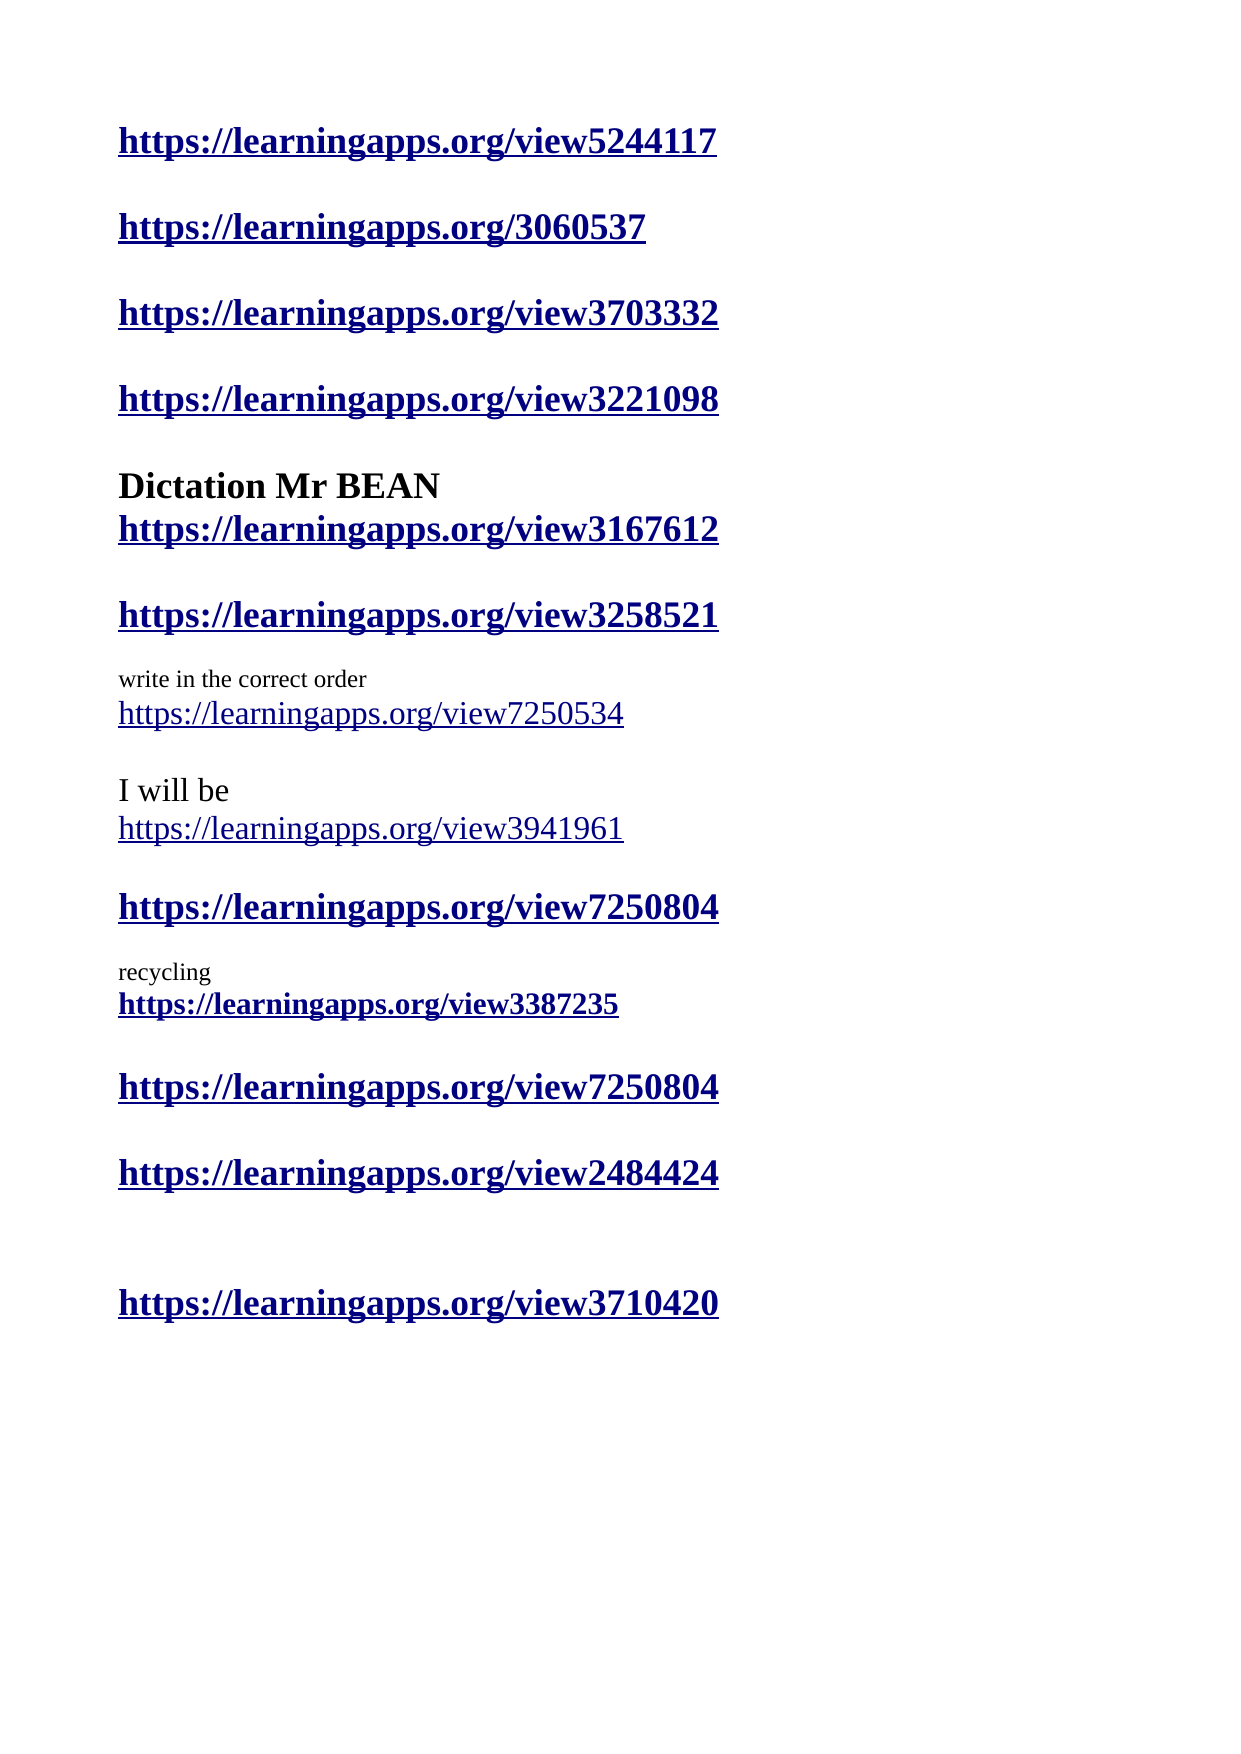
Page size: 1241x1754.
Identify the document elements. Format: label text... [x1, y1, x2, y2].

text https://learningapps.org/view3387235 [118, 985, 1122, 1021]
text https://learningapps.org/view3703332 [118, 291, 1122, 334]
text https://learningapps.org/view7250804 [118, 885, 1122, 928]
text https://learningapps.org/view3258521 [118, 592, 1122, 636]
text write in the correct order [118, 664, 1122, 693]
text https://learningapps.org/view5244117 [118, 118, 1122, 161]
text https://learningapps.org/view7250804 [118, 1064, 1122, 1108]
text https://learningapps.org/view3167612 [118, 506, 1122, 549]
text https://learningapps.org/view3221098 [118, 377, 1122, 420]
text https://learningapps.org/view3941961 [118, 808, 1122, 846]
text https://learningapps.org/3060537 [118, 204, 1122, 247]
text https://learningapps.org/view3710420 [118, 1280, 1122, 1323]
text recycling [118, 957, 1122, 985]
text https://learningapps.org/view2484424 [118, 1151, 1122, 1194]
text https://learningapps.org/view7250534 [118, 693, 1122, 731]
text I will be [118, 770, 1122, 808]
text Dictation Mr BEAN [118, 463, 1122, 506]
